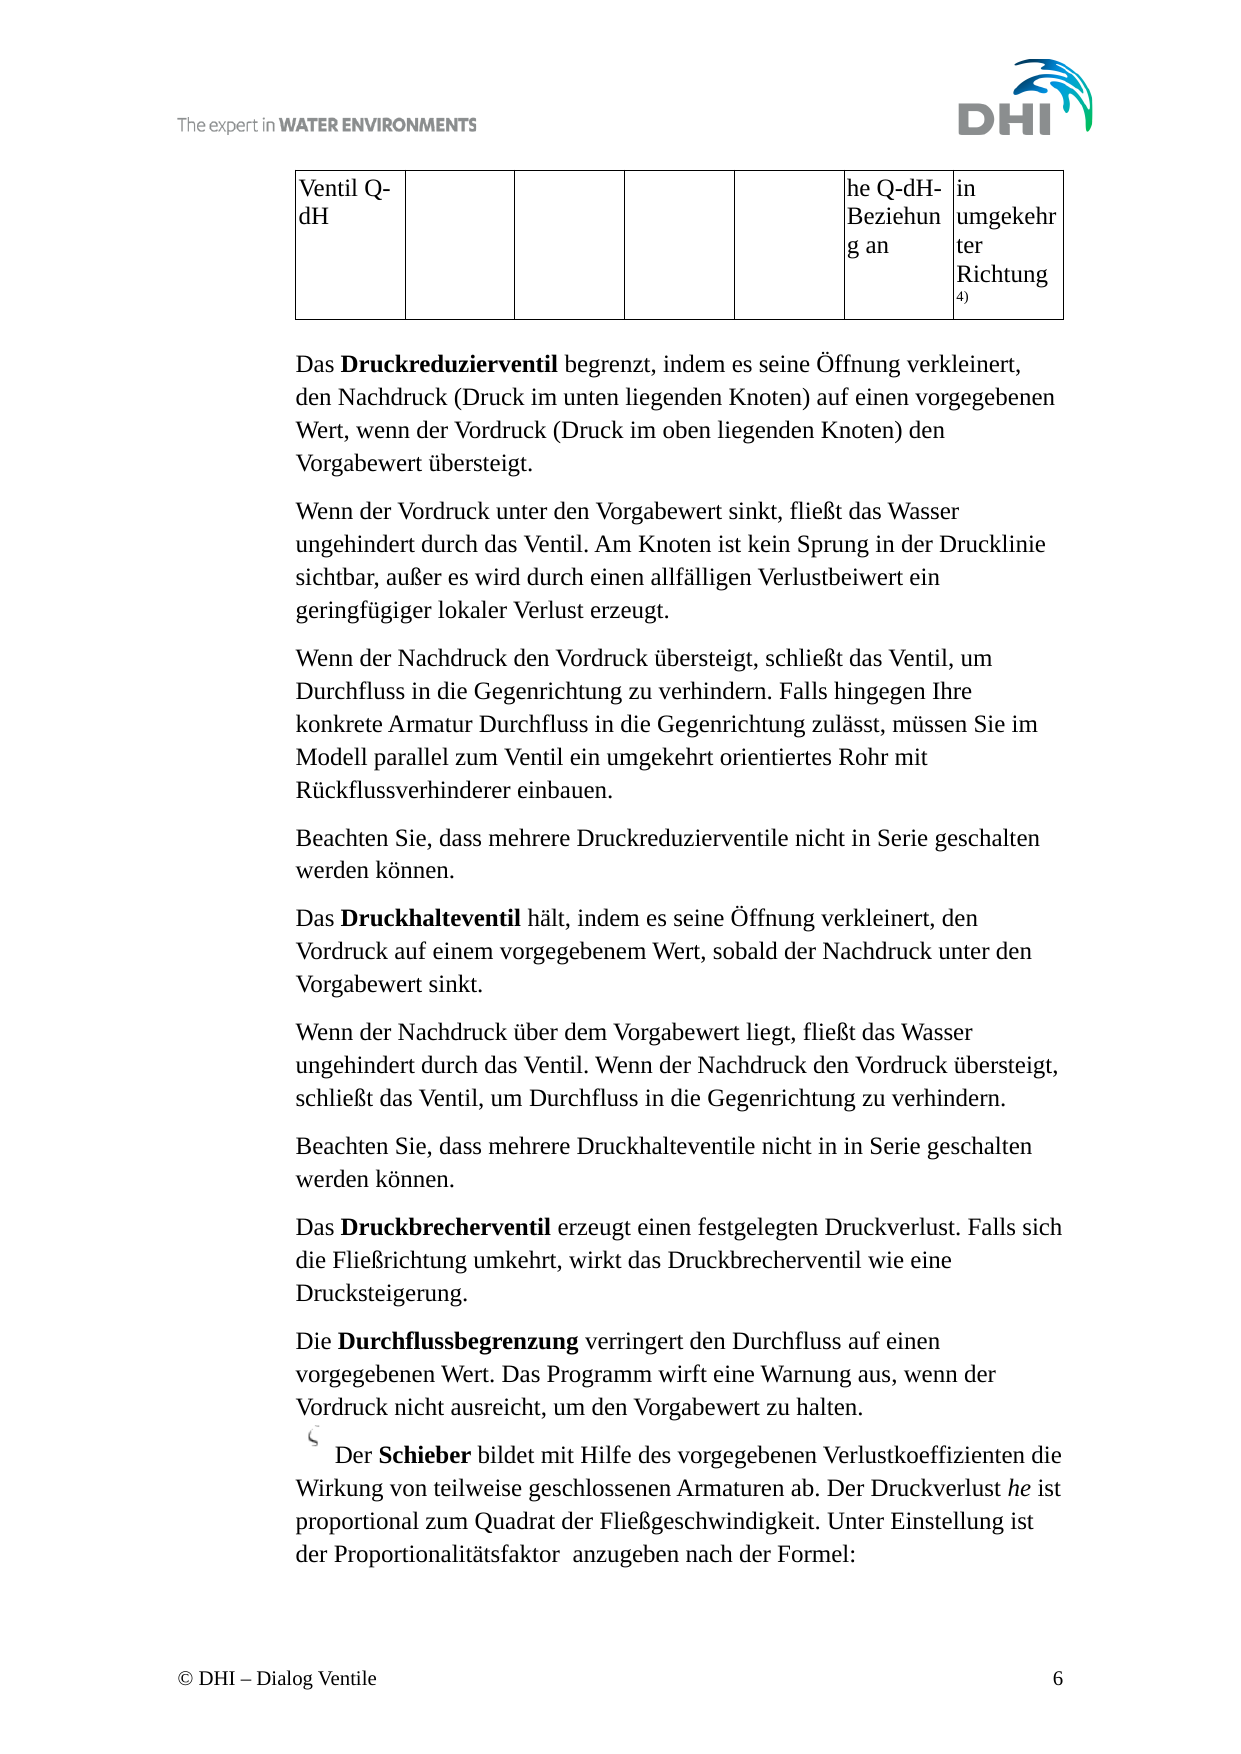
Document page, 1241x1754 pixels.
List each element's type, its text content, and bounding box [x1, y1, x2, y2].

table_cell [735, 171, 844, 319]
table_cell he Q-dH-Beziehung an [845, 171, 953, 319]
table_cell in umgekehrter Richtung 4) [954, 171, 1063, 319]
text Wenn der Nachdruck den Vordruck übersteigt, schließt das Ventil, um Durchfluss in die Gegenrichtung zu verhindern. Falls hingegen Ihre konkrete Armatur Durchfluss in die Gegenrichtung zulässt, müssen Sie im Modell parallel zum Ventil ein umgekehrt orientiertes Rohr mit Rückflussverhinderer einbauen. [295, 643, 1063, 803]
text Die Durchflussbegrenzung verringert den Durchfluss auf einen vorgegebenen Wert. Das Programm wirft eine Warnung aus, wenn der Vordruck nicht ausreicht, um den Vorgabewert zu halten. [295, 1326, 1063, 1421]
picture [958, 59, 1093, 135]
text Wenn der Nachdruck über dem Vorgabewert liegt, fließt das Wasser ungehindert durch das Ventil. Wenn der Nachdruck den Vordruck übersteigt, schließt das Ventil, um Durchfluss in die Gegenrichtung zu verhindern. [295, 1017, 1063, 1112]
table_cell [515, 171, 624, 319]
text Das Druckbrecherventil erzeugt einen festgelegten Druckverlust. Falls sich die Fließrichtung umkehrt, wirkt das Druckbrecherventil wie eine Drucksteigerung. [295, 1212, 1063, 1307]
table_cell [625, 171, 734, 319]
text Das Druckhalteventil hält, indem es seine Öffnung verkleinert, den Vordruck auf einem vorgegebenem Wert, sobald der Nachdruck unter den Vorgabewert sinkt. [295, 903, 1063, 998]
text Beachten Sie, dass mehrere Druckreduzierventile nicht in Serie geschalten werden können. [295, 823, 1063, 884]
table_cell Ventil Q-dH [296, 171, 405, 319]
text Wenn der Vordruck unter den Vorgabewert sinkt, fließt das Wasser ungehindert durch das Ventil. Am Knoten ist kein Sprung in der Drucklinie sichtbar, außer es wird durch einen allfälligen Verlustbeiwert ein geringfügiger lokaler Verlust erzeugt. [295, 496, 1063, 624]
text Der Schieber bildet mit Hilfe des vorgegebenen Verlustkoeffizienten die Wirkung von teilweise geschlossenen Armaturen ab. Der Druckverlust he ist proportional zum Quadrat der Fließgeschwindigkeit. Unter Einstellung ist der Proportionalitätsfaktor anzugeben nach der Formel: [295, 1440, 1063, 1567]
table_cell [406, 171, 514, 319]
text Das Druckreduzierventil begrenzt, indem es seine Öffnung verkleinert, den Nachdruck (Druck im unten liegenden Knoten) auf einen vorgegebenen Wert, wenn der Vordruck (Druck im oben liegenden Knoten) den Vorgabewert übersteigt. [295, 349, 1063, 477]
picture [177, 117, 477, 135]
picture [307, 1425, 323, 1450]
text Beachten Sie, dass mehrere Druckhalteventile nicht in in Serie geschalten werden können. [295, 1131, 1063, 1193]
